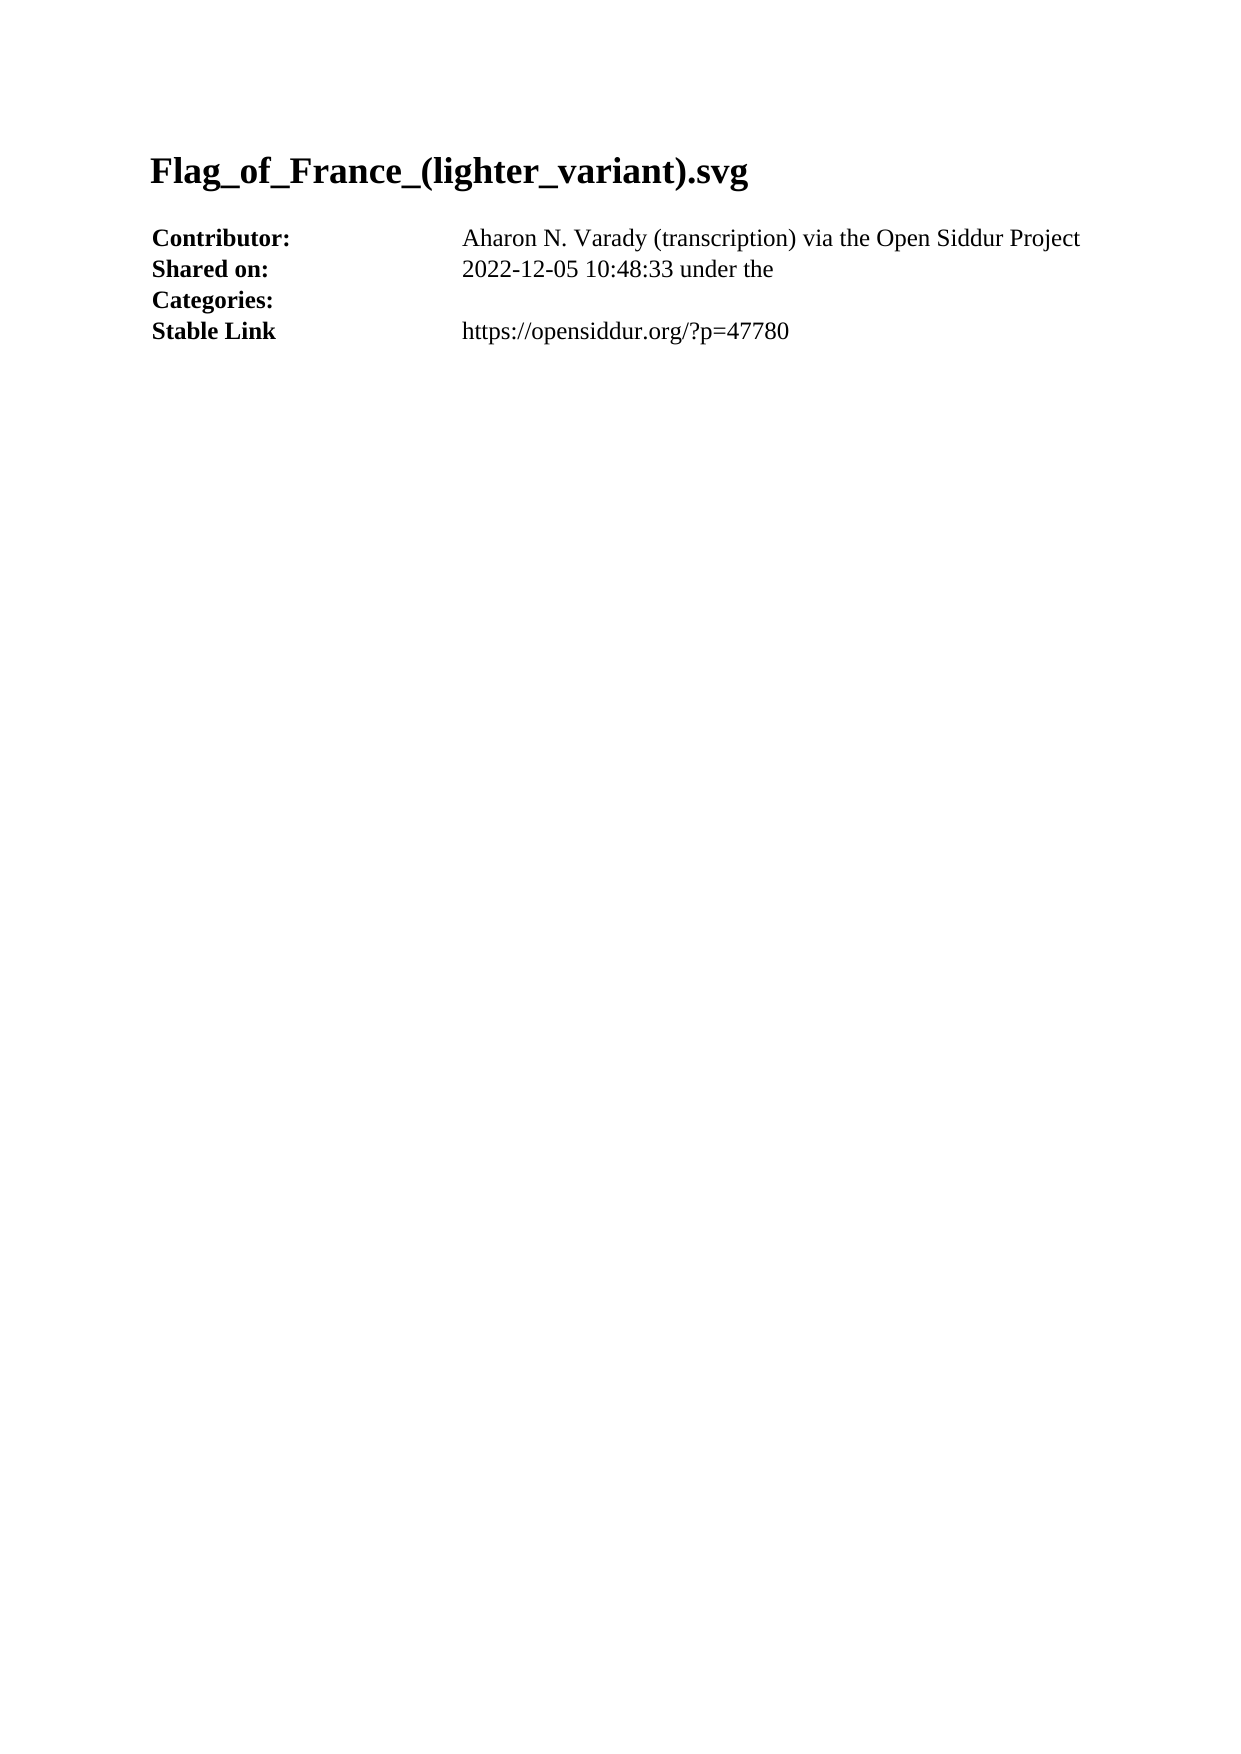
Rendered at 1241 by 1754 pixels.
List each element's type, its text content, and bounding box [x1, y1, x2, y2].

table_cell Stable Link [150, 315, 460, 346]
subtitle Flag_of_France_(lighter_variant).svg [150, 150, 1090, 192]
table_cell Categories: [150, 284, 460, 315]
table_cell Shared on: [150, 254, 460, 284]
table_header Contributor: [150, 223, 460, 253]
table_cell 2022-12-05 10:48:33 under the [460, 254, 1090, 284]
table_cell https://opensiddur.org/?p=47780 [460, 315, 1090, 346]
table_header Aharon N. Varady (transcription) via the Open Siddur Project [460, 223, 1090, 253]
table_cell [460, 284, 1090, 315]
